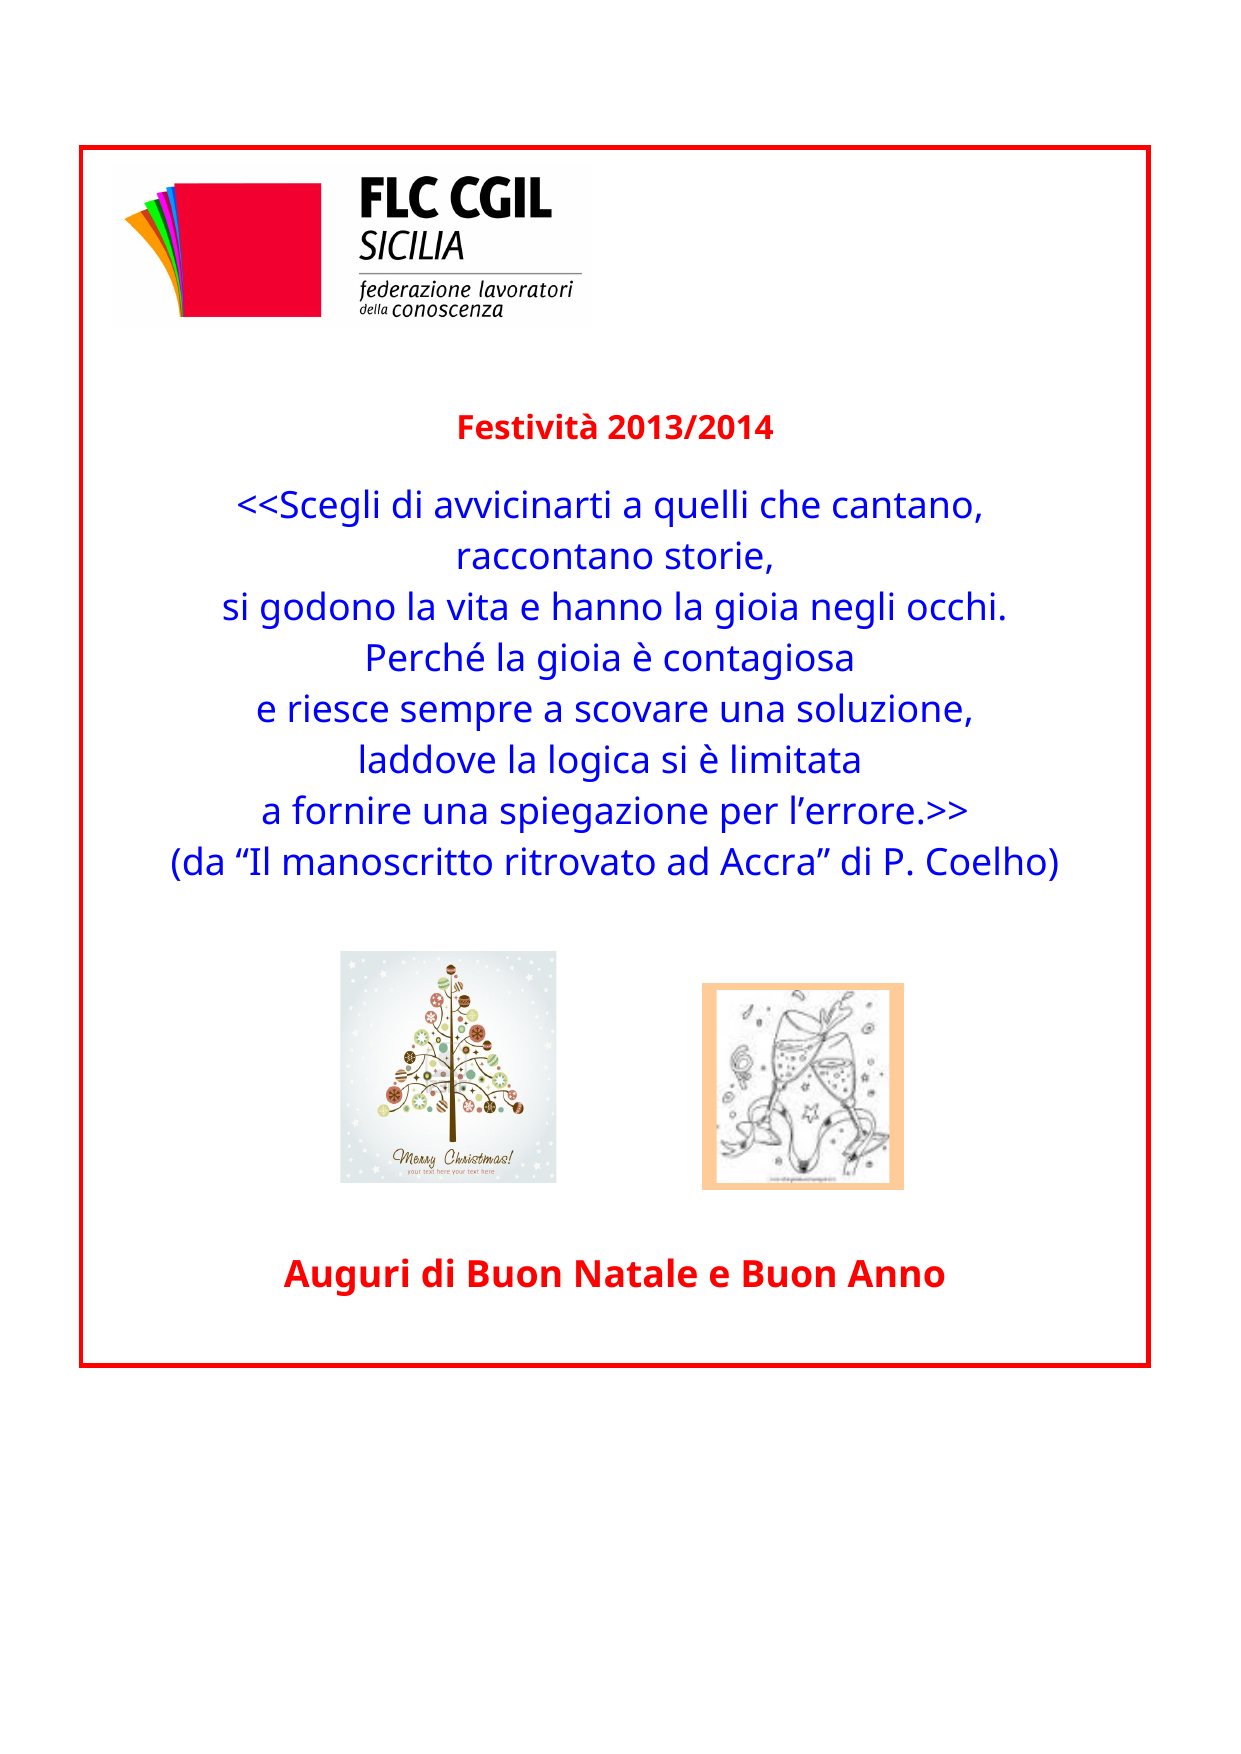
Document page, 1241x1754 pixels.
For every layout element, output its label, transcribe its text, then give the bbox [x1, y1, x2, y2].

text laddove la logica si è limitata [98, 733, 1131, 784]
picture [716, 990, 890, 1183]
text si godono la vita e hanno la gioia negli occhi. [98, 580, 1131, 631]
text raccontano storie, [98, 529, 1131, 580]
picture [340, 951, 557, 1183]
text Festività 2013/2014 [98, 404, 1131, 449]
text Auguri di Buon Natale e Buon Anno [98, 1247, 1131, 1298]
text <<Scegli di avvicinarti a quelli che cantano, [98, 478, 1131, 529]
text e riesce sempre a scovare una soluzione, [98, 682, 1131, 733]
text Perché la gioia è contagiosa [98, 631, 1131, 682]
picture [113, 165, 593, 328]
text (da “Il manoscritto ritrovato ad Accra” di P. Coelho) [98, 835, 1131, 886]
text a fornire una spiegazione per l’errore.>> [98, 784, 1131, 835]
